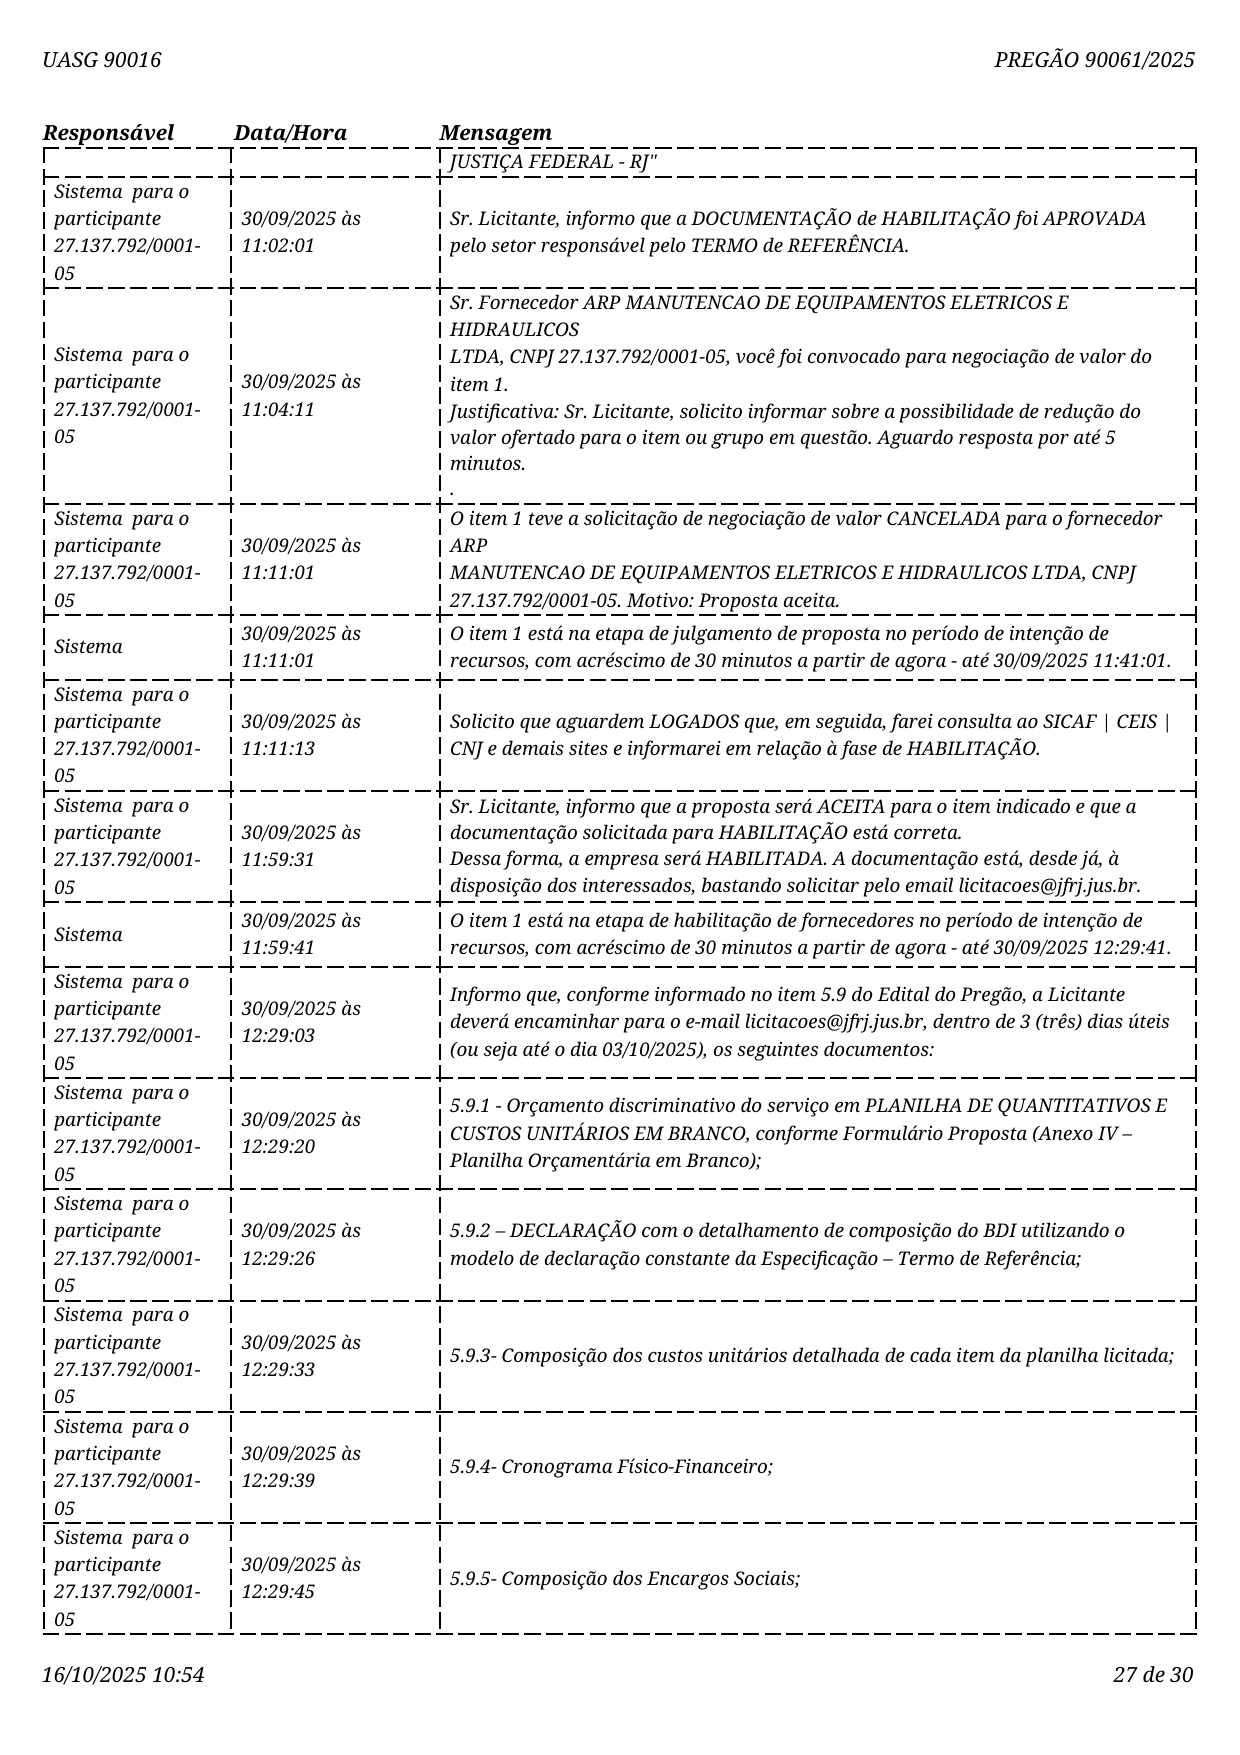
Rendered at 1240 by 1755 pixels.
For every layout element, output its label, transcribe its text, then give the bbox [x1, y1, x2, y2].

table_cell Sistema [44, 614, 231, 679]
table_cell 30/09/2025 às 12:29:20 [231, 1077, 439, 1188]
table_cell O item 1 está na etapa de julgamento de proposta no período de intenção de recursos, com acréscimo de 30 minutos a partir de agora - até 30/09/2025 11:41:01. [440, 614, 1196, 679]
table_cell Sistema para o participante 27.137.792/0001-05 [44, 679, 231, 790]
table_cell O item 1 teve a solicitação de negociação de valor CANCELADA para o fornecedor ARP MANUTENCAO DE EQUIPAMENTOS ELETRICOS E HIDRAULICOS LTDA, CNPJ 27.137.792/0001-05. Motivo: Proposta aceita. [440, 503, 1196, 614]
table_cell Sistema para o participante 27.137.792/0001-05 [44, 287, 231, 503]
table_cell JUSTIÇA FEDERAL - RJ" [440, 147, 1196, 176]
table_cell Sistema para o participante 27.137.792/0001-05 [44, 1522, 231, 1633]
table_cell 30/09/2025 às 11:11:01 [231, 503, 439, 614]
table_cell 30/09/2025 às 11:11:01 [231, 614, 439, 679]
table_cell 30/09/2025 às 11:02:01 [231, 176, 439, 287]
table_cell 30/09/2025 às 11:59:31 [231, 790, 439, 901]
table_cell Sr. Fornecedor ARP MANUTENCAO DE EQUIPAMENTOS ELETRICOS E HIDRAULICOS LTDA, CNPJ 27.137.792/0001-05, você foi convocado para negociação de valor do item 1. Justificativa: Sr. Licitante, solicito informar sobre a possibilidade de redução do valor ofertado para o item ou grupo em questão. Aguardo resposta por até 5 minutos. . [440, 287, 1196, 503]
table_cell 5.9.3- Composição dos custos unitários detalhada de cada item da planilha licitada; [440, 1300, 1196, 1411]
table_cell 30/09/2025 às 11:59:41 [231, 901, 439, 966]
table_cell 30/09/2025 às 12:29:39 [231, 1411, 439, 1522]
table_cell Sistema para o participante 27.137.792/0001-05 [44, 1188, 231, 1299]
table_cell 30/09/2025 às 11:11:13 [231, 679, 439, 790]
table_cell 30/09/2025 às 12:29:03 [231, 966, 439, 1077]
table_cell Sistema [44, 901, 231, 966]
table_cell Sistema para o participante 27.137.792/0001-05 [44, 1077, 231, 1188]
table_cell [44, 147, 231, 176]
table_cell 30/09/2025 às 11:04:11 [231, 287, 439, 503]
table_cell Sistema para o participante 27.137.792/0001-05 [44, 176, 231, 287]
table_cell Sistema para o participante 27.137.792/0001-05 [44, 790, 231, 901]
table_cell Sistema para o participante 27.137.792/0001-05 [44, 503, 231, 614]
table_cell Sr. Licitante, informo que a DOCUMENTAÇÃO de HABILITAÇÃO foi APROVADA pelo setor responsável pelo TERMO de REFERÊNCIA. [440, 176, 1196, 287]
table_cell Informo que, conforme informado no item 5.9 do Edital do Pregão, a Licitante deverá encaminhar para o e-mail licitacoes@jfrj.jus.br, dentro de 3 (três) dias úteis (ou seja até o dia 03/10/2025), os seguintes documentos: [440, 966, 1196, 1077]
table_cell 5.9.5- Composição dos Encargos Sociais; [440, 1522, 1196, 1633]
table_cell 30/09/2025 às 12:29:45 [231, 1522, 439, 1633]
table_cell 5.9.4- Cronograma Físico-Financeiro; [440, 1411, 1196, 1522]
table_cell 30/09/2025 às 12:29:26 [231, 1188, 439, 1299]
table_cell Sr. Licitante, informo que a proposta será ACEITA para o item indicado e que a documentação solicitada para HABILITAÇÃO está correta. Dessa forma, a empresa será HABILITADA. A documentação está, desde já, à disposição dos interessados, bastando solicitar pelo email licitacoes@jfrj.jus.br. [440, 790, 1196, 901]
table_cell Solicito que aguardem LOGADOS que, em seguida, farei consulta ao SICAF | CEIS | CNJ e demais sites e informarei em relação à fase de HABILITAÇÃO. [440, 679, 1196, 790]
table_cell Sistema para o participante 27.137.792/0001-05 [44, 1411, 231, 1522]
table_cell 30/09/2025 às 12:29:33 [231, 1300, 439, 1411]
table_cell Sistema para o participante 27.137.792/0001-05 [44, 1300, 231, 1411]
table_cell 5.9.1 - Orçamento discriminativo do serviço em PLANILHA DE QUANTITATIVOS E CUSTOS UNITÁRIOS EM BRANCO, conforme Formulário Proposta (Anexo IV – Planilha Orçamentária em Branco); [440, 1077, 1196, 1188]
table_cell 5.9.2 – DECLARAÇÃO com o detalhamento de composição do BDI utilizando o modelo de declaração constante da Especificação – Termo de Referência; [440, 1188, 1196, 1299]
table_cell Sistema para o participante 27.137.792/0001-05 [44, 966, 231, 1077]
table_cell [231, 147, 439, 176]
table_cell O item 1 está na etapa de habilitação de fornecedores no período de intenção de recursos, com acréscimo de 30 minutos a partir de agora - até 30/09/2025 12:29:41. [440, 901, 1196, 966]
